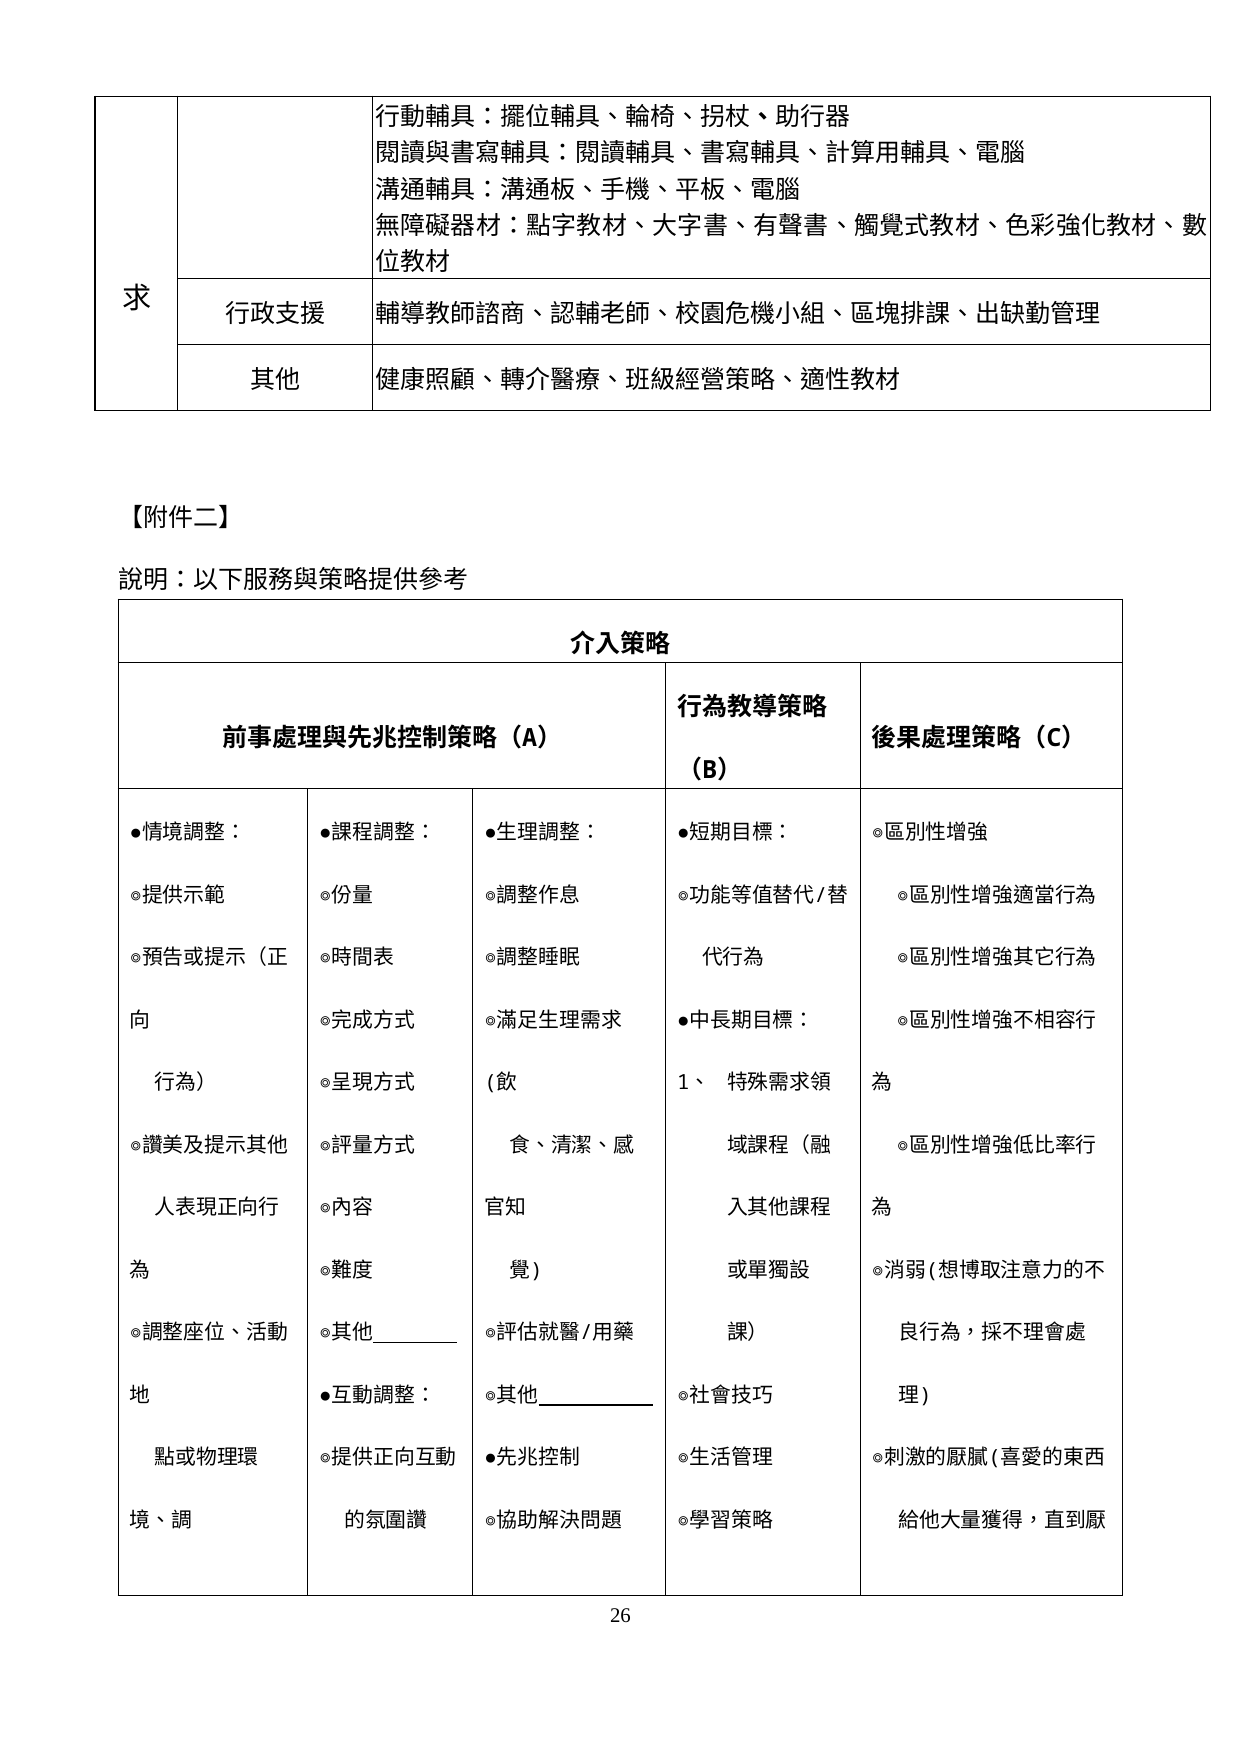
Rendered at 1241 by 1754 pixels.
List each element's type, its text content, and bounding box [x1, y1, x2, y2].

table_cell 輔導教師諮商、認輔老師、校園危機小組、區塊排課、出缺勤管理 [373, 279, 1210, 344]
table_cell 後果處理策略（C） [861, 663, 1122, 788]
table_cell ●情境調整： ◎提供示範 ◎預告或提示（正向 行為） ◎讚美及提示其他 人表現正向行為 ◎調整座位、活動地 點或物理環境、調 [119, 789, 307, 1594]
table_cell 行動輔具：擺位輔具、輪椅、拐杖、助行器 閱讀與書寫輔具：閱讀輔具、書寫輔具、計算用輔具、電腦 溝通輔具：溝通板、手機、平板、電腦 無障礙器材：點字教材、大字書、有聲書、觸覺式教材、色彩強化教材、數位教材 [373, 97, 1210, 278]
table_cell 健康照顧、轉介醫療、班級經營策略、適性教材 [373, 345, 1210, 410]
table_cell ●生理調整： ◎調整作息 ◎調整睡眠 ◎滿足生理需求(飲 食、清潔、感官知 覺) ◎評估就醫/用藥 ◎其他 ●先兆控制 ◎協助解決問題 [473, 789, 665, 1594]
text 說明：以下服務與策略提供參考 [118, 536, 1122, 598]
table_cell 行政支援 [178, 279, 372, 344]
table_cell ●短期目標： ◎功能等值替代/替 代行為 ●中長期目標： 特殊需求領域課程（融入其他課程或單獨設課） ◎社會技巧 ◎生活管理 ◎學習策略 [666, 789, 860, 1594]
table_cell ●課程調整： ◎份量 ◎時間表 ◎完成方式 ◎呈現方式 ◎評量方式 ◎內容 ◎難度 ◎其他 ●互動調整： ◎提供正向互動 的氛圍讚 [308, 789, 472, 1594]
table_cell 求 [96, 97, 177, 410]
table_cell 行為教導策略（B） [666, 663, 860, 788]
table_header 介入策略 [119, 600, 1122, 662]
table_cell [178, 97, 372, 278]
table_cell 其他 [178, 345, 372, 410]
table_cell 前事處理與先兆控制策略（A） [119, 663, 665, 788]
table_cell ◎區別性增強 ◎區別性增強適當行為 ◎區別性增強其它行為 ◎區別性增強不相容行為 ◎區別性增強低比率行為 ◎消弱(想博取注意力的不良行為，採不理會處理) ◎刺激的厭膩(喜愛的東西給他大量獲得，直到厭 [861, 789, 1122, 1594]
text 【附件二】 [118, 473, 1122, 536]
